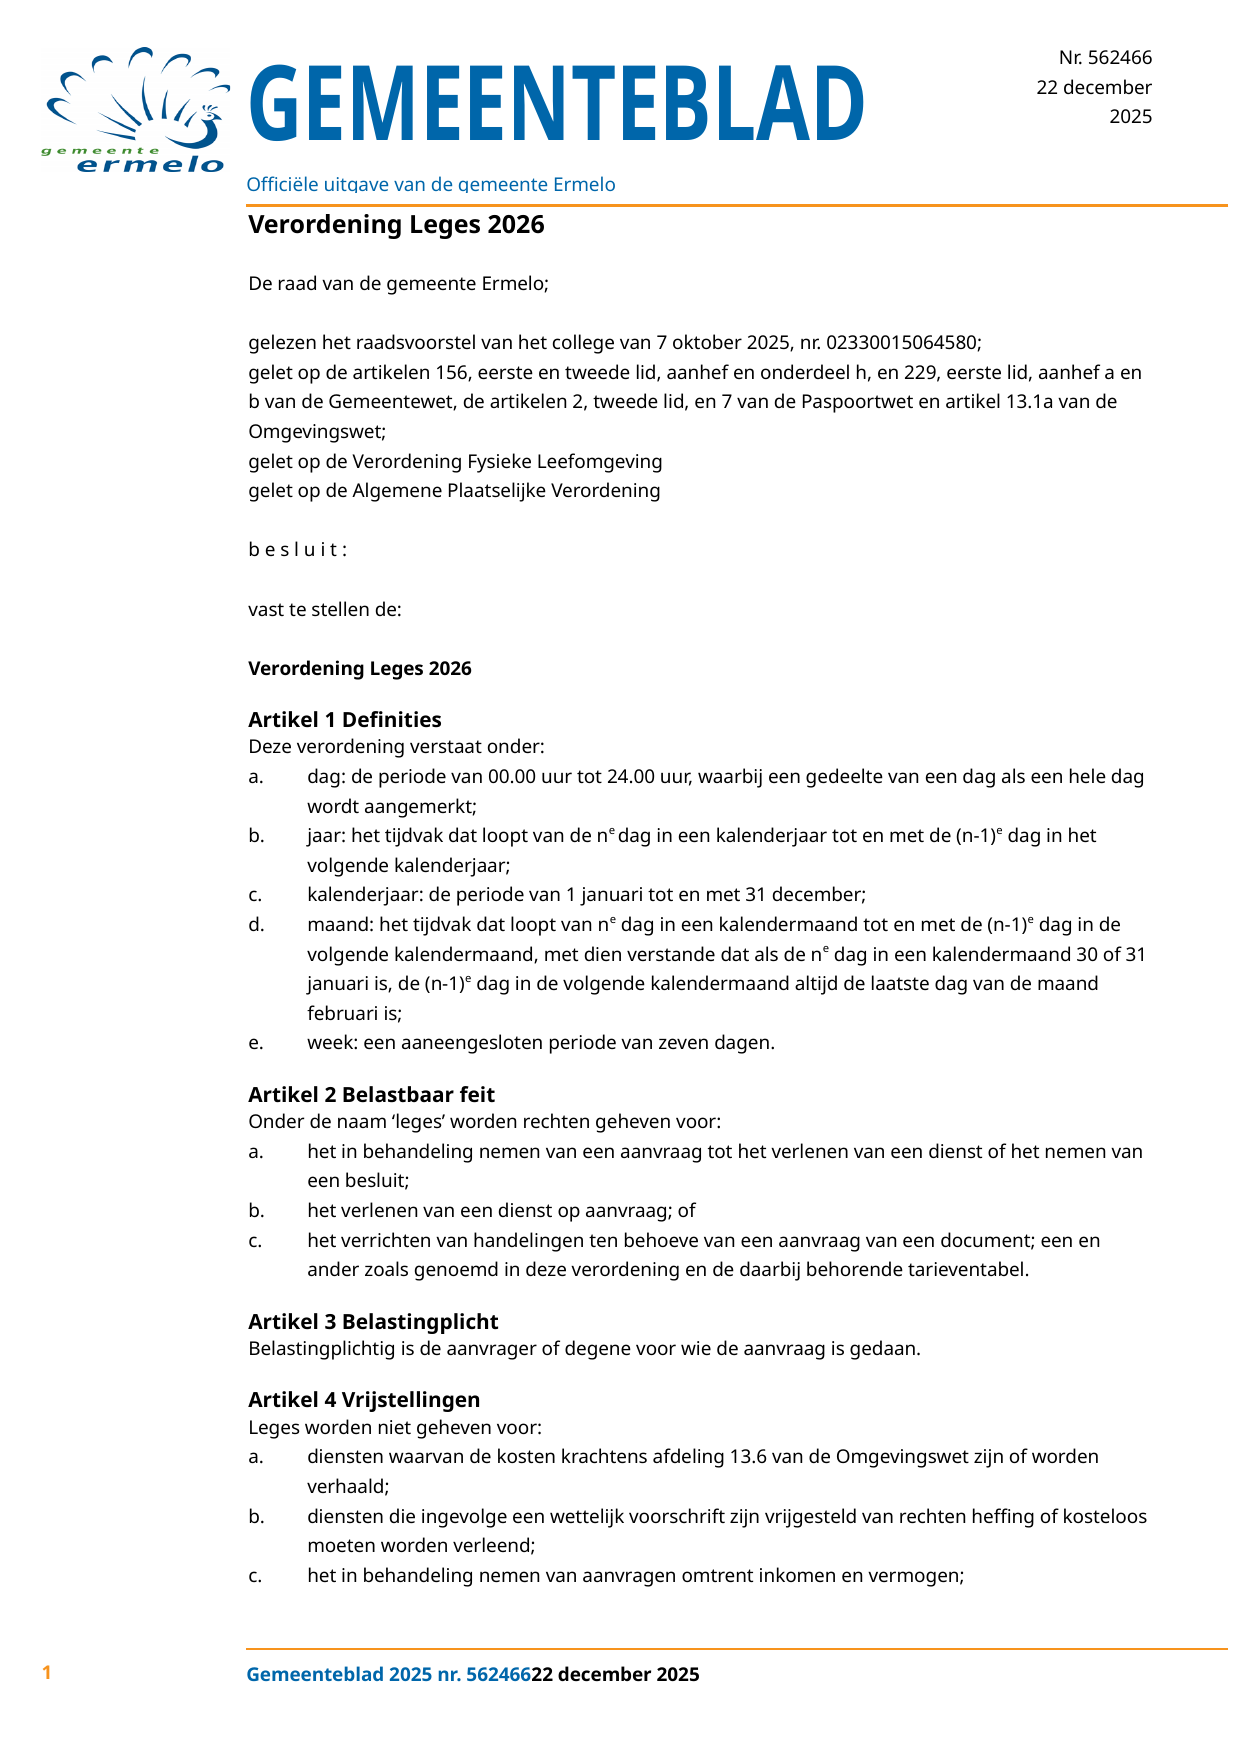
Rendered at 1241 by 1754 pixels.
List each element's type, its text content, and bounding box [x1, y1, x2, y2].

text De raad van de gemeente Ermelo; [248, 270, 1152, 296]
text Verordening Leges 2026 [248, 207, 1152, 241]
text Artikel 2 Belastbaar feit [248, 1080, 1152, 1108]
text gelet op de artikelen 156, eerste en tweede lid, aanhef en onderdeel h, en 229, eerste lid, aanhef a en b van de Gemeentewet, de artikelen 2, tweede lid, en 7 van de Paspoortwet en artikel 13.1a van de Omgevingswet; [248, 359, 1152, 444]
text vast te stellen de: [248, 596, 1152, 621]
text Artikel 3 Belastingplicht [248, 1307, 1152, 1335]
list het verrichten van handelingen ten behoeve van een aanvraag van een document; een en ander zoals genoemd in deze verordening en de daarbij behorende tarieventabel. [248, 1227, 1152, 1282]
text Leges worden niet geheven voor: [248, 1414, 1152, 1440]
text Artikel 1 Definities [248, 705, 1152, 734]
text gelet op de Algemene Plaatselijke Verordening [248, 477, 1152, 503]
list diensten die ingevolge een wettelijk voorschrift zijn vrijgesteld van rechten heffing of kosteloos moeten worden verleend; [248, 1503, 1152, 1558]
text Verordening Leges 2026 [248, 655, 1152, 681]
text Belastingplichtig is de aanvrager of degene voor wie de aanvraag is gedaan. [248, 1335, 1152, 1361]
list dag: de periode van 00.00 uur tot 24.00 uur, waarbij een gedeelte van een dag als een hele dag wordt aangemerkt; [248, 763, 1152, 819]
list het in behandeling nemen van aanvragen omtrent inkomen en vermogen; [248, 1562, 1152, 1588]
text gelet op de Verordening Fysieke Leefomgeving [248, 448, 1152, 473]
list het verlenen van een dienst op aanvraag; of [248, 1197, 1152, 1223]
text Deze verordening verstaat onder: [248, 734, 1152, 759]
text Artikel 4 Vrijstellingen [248, 1386, 1152, 1414]
list week: een aaneengesloten periode van zeven dagen. [248, 1029, 1152, 1055]
list diensten waarvan de kosten krachtens afdeling 13.6 van de Omgevingswet zijn of worden verhaald; [248, 1444, 1152, 1499]
list het in behandeling nemen van een aanvraag tot het verlenen van een dienst of het nemen van een besluit; [248, 1138, 1152, 1193]
picture [41, 47, 231, 172]
list kalenderjaar: de periode van 1 januari tot en met 31 december; [248, 882, 1152, 907]
text b e s l u i t : [248, 537, 1152, 562]
list maand: het tijdvak dat loopt van ne dag in een kalendermaand tot en met de (n-1)e dag in de volgende kalendermaand, met dien verstande dat als de ne dag in een kalendermaand 30 of 31 januari is, de (n-1)e dag in de volgende kalendermaand altijd de laatste dag van de maand februari is; [248, 911, 1152, 1026]
list jaar: het tijdvak dat loopt van de ne dag in een kalenderjaar tot en met de (n-1)e dag in het volgende kalenderjaar; [248, 822, 1152, 878]
text Onder de naam ‘leges’ worden rechten geheven voor: [248, 1108, 1152, 1134]
text gelezen het raadsvoorstel van het college van 7 oktober 2025, nr. 02330015064580; [248, 329, 1152, 355]
